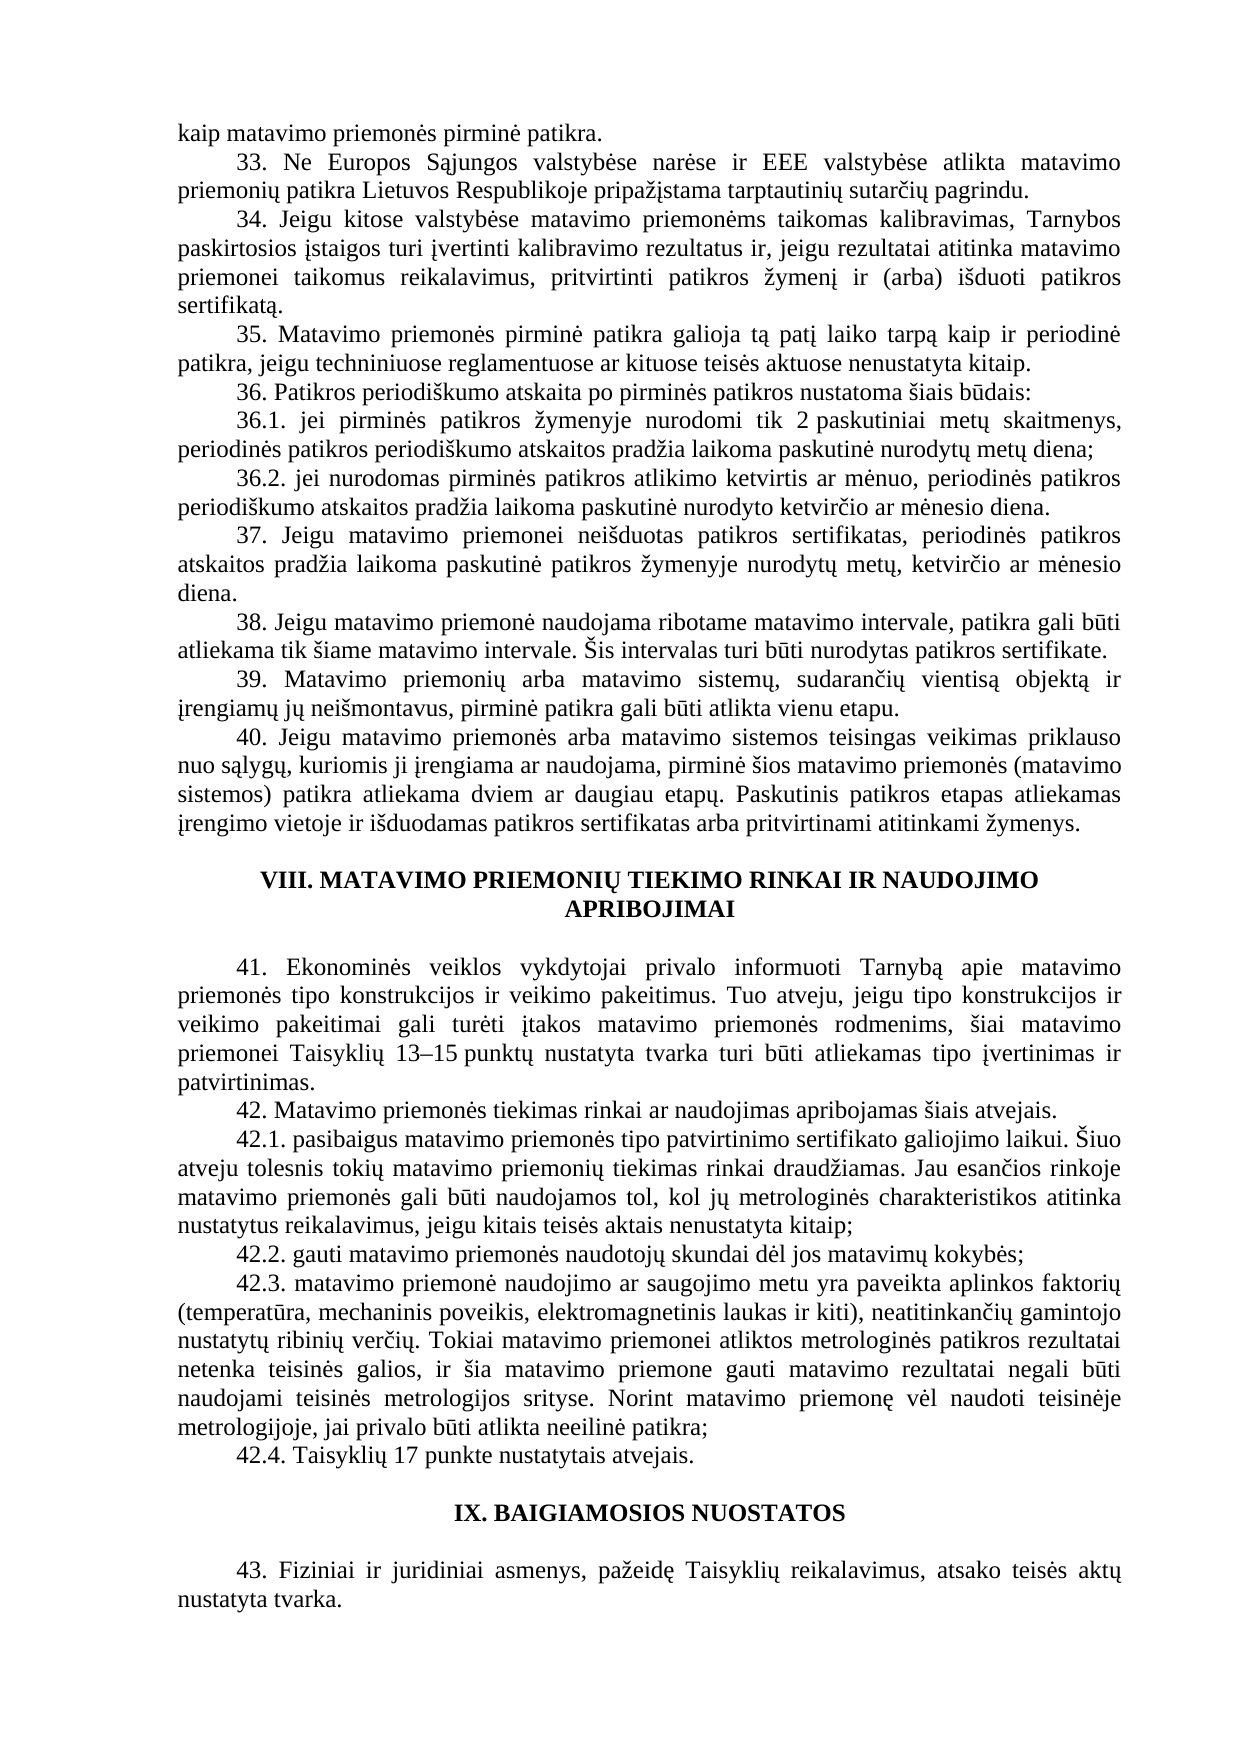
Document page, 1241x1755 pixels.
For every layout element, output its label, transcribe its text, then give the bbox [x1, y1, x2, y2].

text kaip matavimo priemonės pirminė patikra. [177, 118, 1122, 147]
text 34. Jeigu kitose valstybėse matavimo priemonėms taikomas kalibravimas, Tarnybos paskirtosios įstaigos turi įvertinti kalibravimo rezultatus ir, jeigu rezultatai atitinka matavimo priemonei taikomus reikalavimus, pritvirtinti patikros žymenį ir (arba) išduoti patikros sertifikatą. [177, 204, 1122, 319]
text 38. Jeigu matavimo priemonė naudojama ribotame matavimo intervale, patikra gali būti atliekama tik šiame matavimo intervale. Šis intervalas turi būti nurodytas patikros sertifikate. [177, 607, 1122, 664]
text 37. Jeigu matavimo priemonei neišduotas patikros sertifikatas, periodinės patikros atskaitos pradžia laikoma paskutinė patikros žymenyje nurodytų metų, ketvirčio ar mėnesio diena. [177, 521, 1122, 607]
text 36.2. jei nurodomas pirminės patikros atlikimo ketvirtis ar mėnuo, periodinės patikros periodiškumo atskaitos pradžia laikoma paskutinė nurodyto ketvirčio ar mėnesio diena. [177, 463, 1122, 521]
text 42.3. matavimo priemonė naudojimo ar saugojimo metu yra paveikta aplinkos faktorių (temperatūra, mechaninis poveikis, elektromagnetinis laukas ir kiti), neatitinkančių gamintojo nustatytų ribinių verčių. Tokiai matavimo priemonei atliktos metrologinės patikros rezultatai netenka teisinės galios, ir šia matavimo priemone gauti matavimo rezultatai negali būti naudojami teisinės metrologijos srityse. Norint matavimo priemonę vėl naudoti teisinėje metrologijoje, jai privalo būti atlikta neeilinė patikra; [177, 1268, 1122, 1441]
text 42.2. gauti matavimo priemonės naudotojų skundai dėl jos matavimų kokybės; [177, 1239, 1122, 1268]
text 33. Ne Europos Sąjungos valstybėse narėse ir EEE valstybėse atlikta matavimo priemonių patikra Lietuvos Respublikoje pripažįstama tarptautinių sutarčių pagrindu. [177, 147, 1122, 204]
text iX. baigiamosios nuostatos [177, 1498, 1122, 1527]
text 42.1. pasibaigus matavimo priemonės tipo patvirtinimo sertifikato galiojimo laikui. Šiuo atveju tolesnis tokių matavimo priemonių tiekimas rinkai draudžiamas. Jau esančios rinkoje matavimo priemonės gali būti naudojamos tol, kol jų metrologinės charakteristikos atitinka nustatytus reikalavimus, jeigu kitais teisės aktais nenustatyta kitaip; [177, 1124, 1122, 1239]
text 36. Patikros periodiškumo atskaita po pirminės patikros nustatoma šiais būdais: [177, 377, 1122, 406]
text 36.1. jei pirminės patikros žymenyje nurodomi tik 2 paskutiniai metų skaitmenys, periodinės patikros periodiškumo atskaitos pradžia laikoma paskutinė nurodytų metų diena; [177, 406, 1122, 463]
text 40. Jeigu matavimo priemonės arba matavimo sistemos teisingas veikimas priklauso nuo sąlygų, kuriomis ji įrengiama ar naudojama, pirminė šios matavimo priemonės (matavimo sistemos) patikra atliekama dviem ar daugiau etapų. Paskutinis patikros etapas atliekamas įrengimo vietoje ir išduodamas patikros sertifikatas arba pritvirtinami atitinkami žymenys. [177, 722, 1122, 837]
text 35. Matavimo priemonės pirminė patikra galioja tą patį laiko tarpą kaip ir periodinė patikra, jeigu techniniuose reglamentuose ar kituose teisės aktuose nenustatyta kitaip. [177, 319, 1122, 377]
text 42.4. Taisyklių 17 punkte nustatytais atvejais. [177, 1441, 1122, 1469]
text 43. Fiziniai ir juridiniai asmenys, pažeidę Taisyklių reikalavimus, atsako teisės aktų nustatyta tvarka. [177, 1556, 1122, 1613]
text 39. Matavimo priemonių arba matavimo sistemų, sudarančių vientisą objektą ir įrengiamų jų neišmontavus, pirminė patikra gali būti atlikta vienu etapu. [177, 664, 1122, 722]
text 42. Matavimo priemonės tiekimas rinkai ar naudojimas apribojamas šiais atvejais. [177, 1096, 1122, 1124]
text 41. Ekonominės veiklos vykdytojai privalo informuoti Tarnybą apie matavimo priemonės tipo konstrukcijos ir veikimo pakeitimus. Tuo atveju, jeigu tipo konstrukcijos ir veikimo pakeitimai gali turėti įtakos matavimo priemonės rodmenims, šiai matavimo priemonei Taisyklių 13–15 punktų nustatyta tvarka turi būti atliekamas tipo įvertinimas ir patvirtinimas. [177, 952, 1122, 1096]
text viii. matavimo priemonių tiekimo rinkai ir naudojimo apribojimai [177, 866, 1122, 923]
